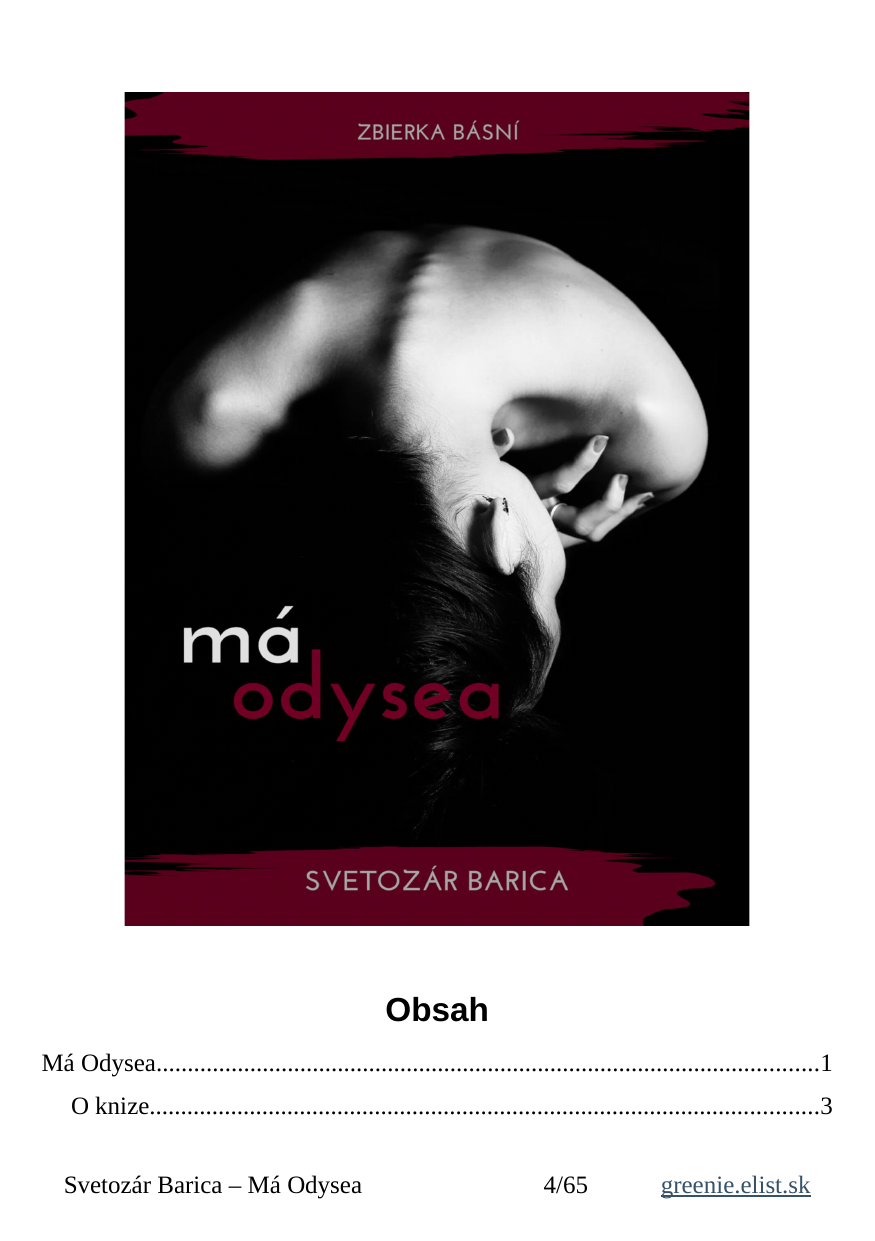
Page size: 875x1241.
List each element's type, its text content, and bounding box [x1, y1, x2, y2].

text O knize 3 [71, 1091, 833, 1120]
text Má Odysea 1 [41, 1048, 833, 1077]
picture [124, 92, 750, 926]
subtitle Obsah [41, 990, 833, 1029]
